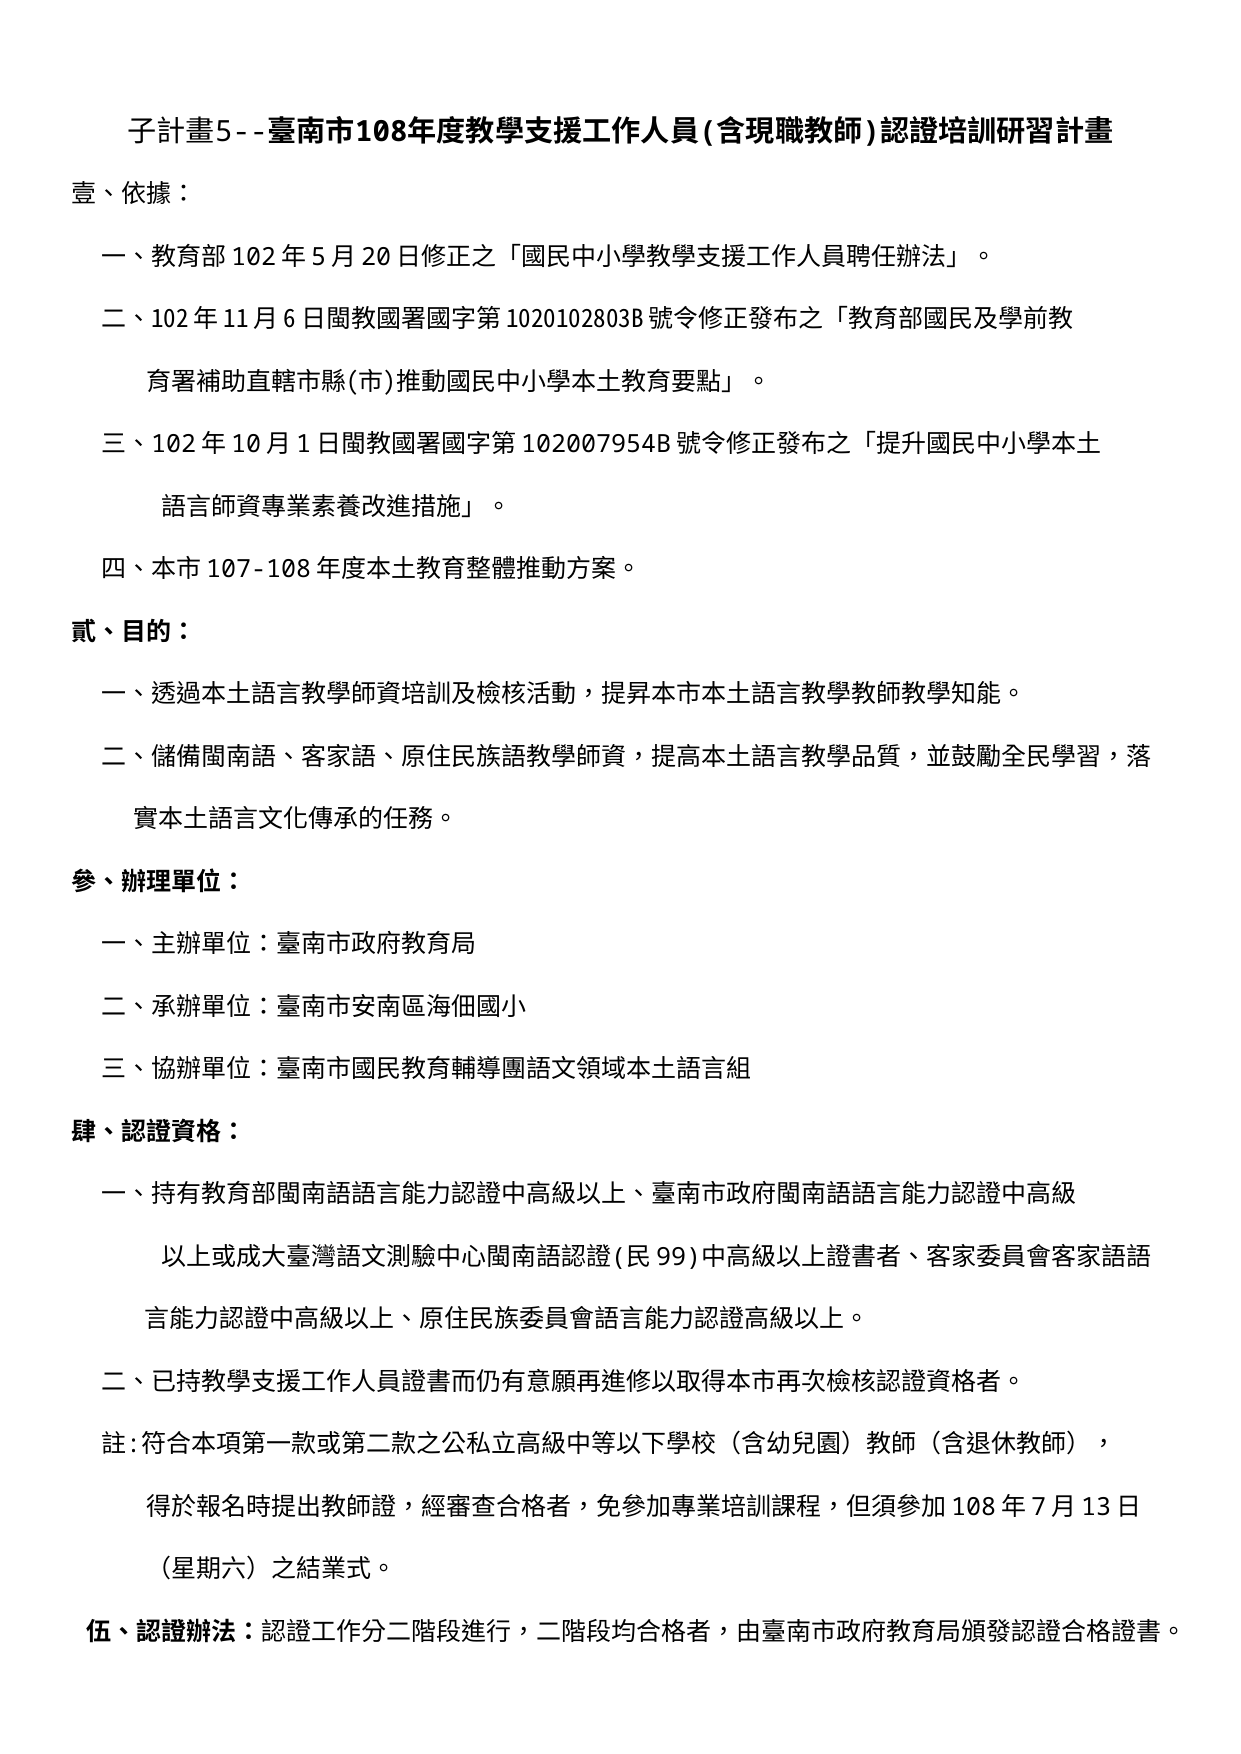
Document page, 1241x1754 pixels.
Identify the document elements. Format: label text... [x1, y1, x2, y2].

text 二、承辦單位：臺南市安南區海佃國小 [71, 962, 1169, 1025]
text 四、本市107-108年度本土教育整體推動方案。 [71, 525, 1169, 587]
text 子計畫5--臺南市108年度教學支援工作人員(含現職教師)認證培訓研習計畫 [71, 96, 1169, 150]
text 二、102年11月6日閩教國署國字第1020102803B號令修正發布之「教育部國民及學前教 [71, 275, 1169, 337]
text 一、持有教育部閩南語語言能力認證中高級以上、臺南市政府閩南語語言能力認證中高級 [71, 1150, 1169, 1212]
text 貳、目的： [71, 587, 1169, 650]
text 肆、認證資格： [71, 1087, 1169, 1150]
text 一、教育部102年5月20日修正之「國民中小學教學支援工作人員聘任辦法」。 [71, 212, 1169, 275]
text 壹、依據： [71, 150, 1169, 212]
text 得於報名時提出教師證，經審查合格者，免參加專業培訓課程，但須參加108年7月13日 [71, 1462, 1169, 1525]
text 育署補助直轄市縣(市)推動國民中小學本土教育要點」。 [71, 337, 1169, 400]
text 三、協辦單位：臺南市國民教育輔導團語文領域本土語言組 [71, 1025, 1169, 1087]
text 二、已持教學支援工作人員證書而仍有意願再進修以取得本市再次檢核認證資格者。 [71, 1337, 1169, 1400]
text 伍、認證辦法：認證工作分二階段進行，二階段均合格者，由臺南市政府教育局頒發認證合格證書。 [71, 1587, 1169, 1650]
text 語言師資專業素養改進措施」。 [71, 462, 1169, 525]
text 三、102年10月1日閩教國署國字第102007954B號令修正發布之「提升國民中小學本土 [71, 400, 1169, 462]
text 一、主辦單位：臺南市政府教育局 [71, 900, 1169, 962]
text 註:符合本項第一款或第二款之公私立高級中等以下學校（含幼兒園）教師（含退休教師）， [71, 1400, 1169, 1462]
text 二、儲備閩南語、客家語、原住民族語教學師資，提高本土語言教學品質，並鼓勵全民學習，落實本土語言文化傳承的任務。 [71, 712, 1169, 837]
text 一、透過本土語言教學師資培訓及檢核活動，提昇本市本土語言教學教師教學知能。 [71, 650, 1169, 712]
text 參、辦理單位： [71, 837, 1169, 900]
text 以上或成大臺灣語文測驗中心閩南語認證(民99)中高級以上證書者、客家委員會客家語語言能力認證中高級以上、原住民族委員會語言能力認證高級以上。 [71, 1212, 1169, 1337]
text （星期六）之結業式。 [71, 1525, 1169, 1587]
